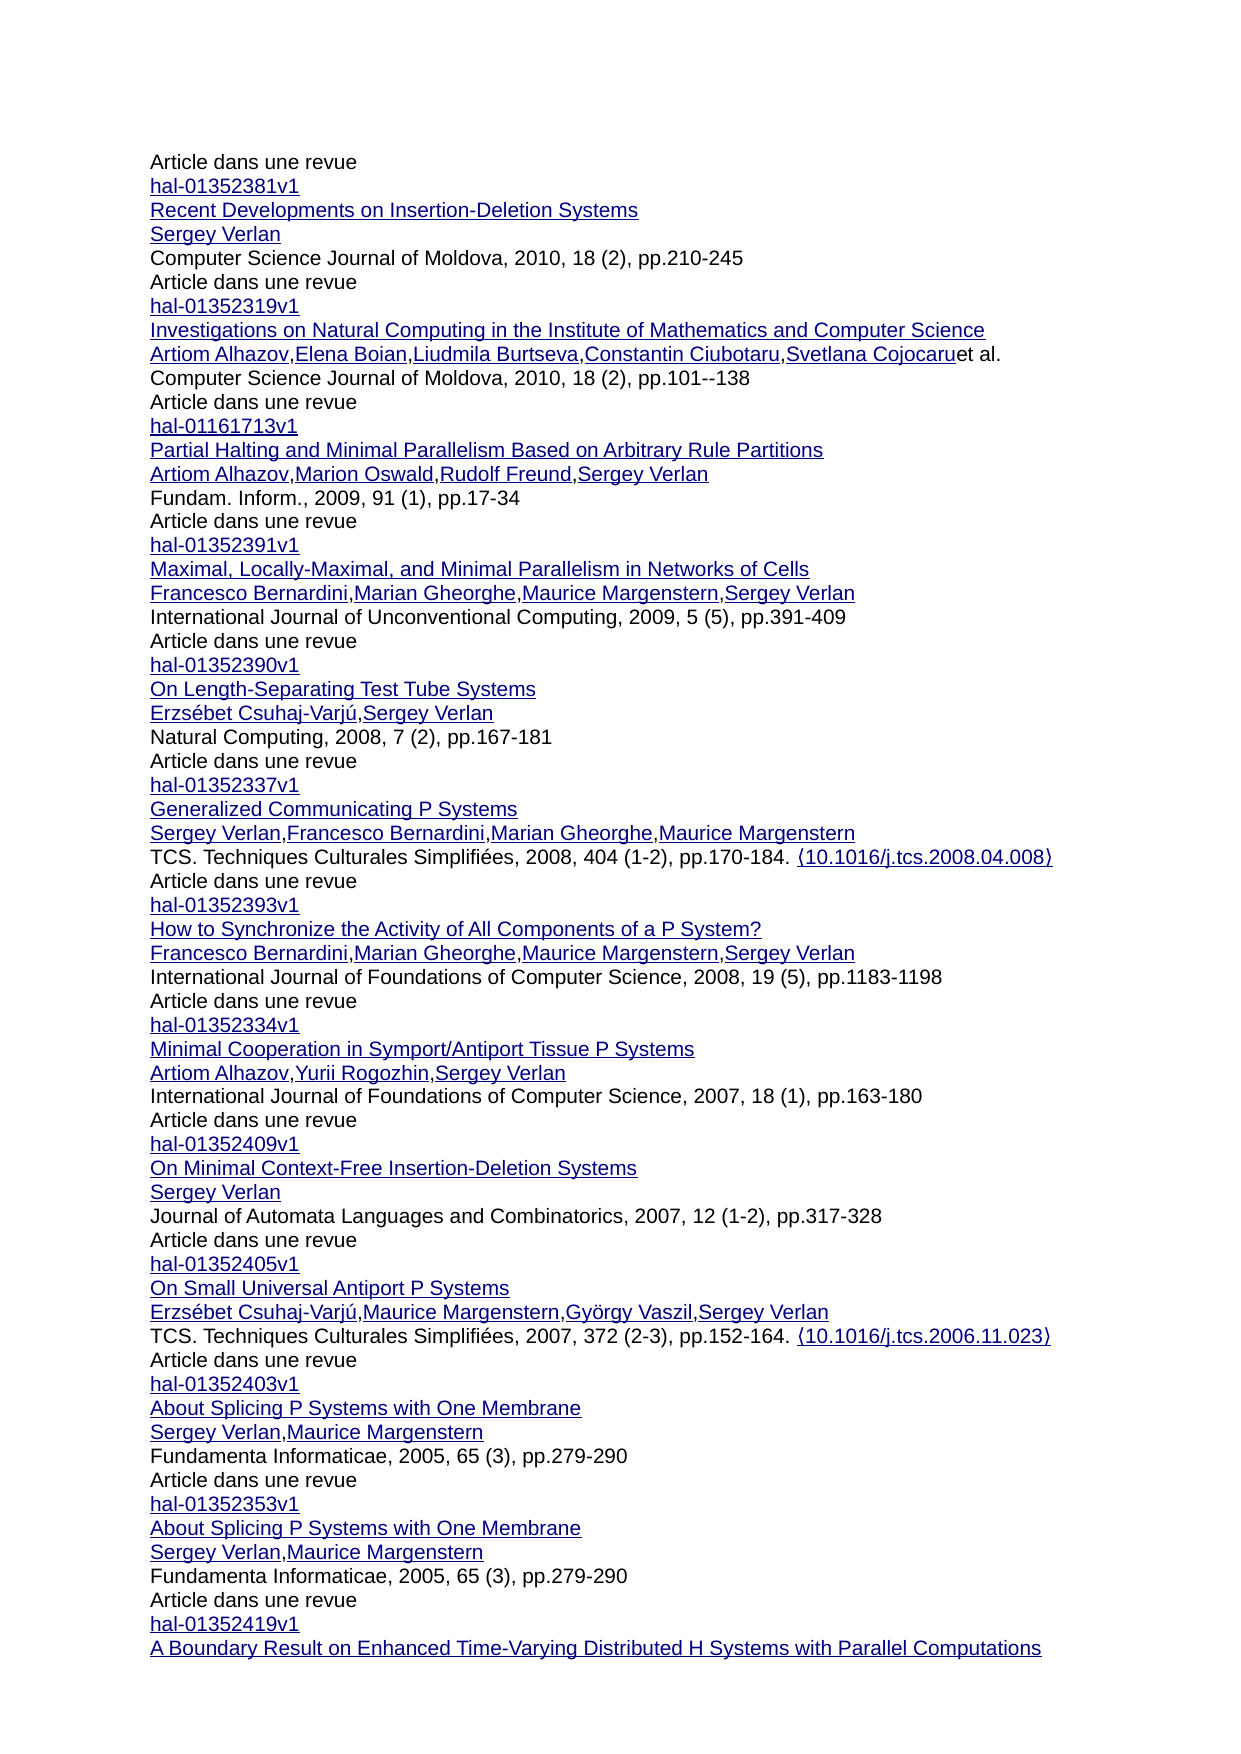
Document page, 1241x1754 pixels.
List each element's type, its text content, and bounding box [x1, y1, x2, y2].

table_cell On Length-Separating Test Tube Systems Erzsébet Csuhaj-Varjú,Sergey Verlan Natural Computing, 2008, 7 (2), pp.167-181 Article dans une revue hal-01352337v1 [150, 677, 1090, 797]
table_cell On Small Universal Antiport P Systems Erzsébet Csuhaj-Varjú,Maurice Margenstern,György Vaszil,Sergey Verlan TCS. Techniques Culturales Simplifiées, 2007, 372 (2-3), pp.152-164. ⟨10.1016/j.tcs.2006.11.023⟩ Article dans une revue hal-01352403v1 [150, 1276, 1090, 1396]
table_cell Investigations on Natural Computing in the Institute of Mathematics and Computer Science Artiom Alhazov,Elena Boian,Liudmila Burtseva,Constantin Ciubotaru,Svetlana Cojocaruet al. Computer Science Journal of Moldova, 2010, 18 (2), pp.101--138 Article dans une revue hal-01161713v1 [150, 318, 1090, 437]
table_cell Generalized Communicating P Systems Sergey Verlan,Francesco Bernardini,Marian Gheorghe,Maurice Margenstern TCS. Techniques Culturales Simplifiées, 2008, 404 (1-2), pp.170-184. ⟨10.1016/j.tcs.2008.04.008⟩ Article dans une revue hal-01352393v1 [150, 797, 1090, 917]
table_cell How to Synchronize the Activity of All Components of a P System? Francesco Bernardini,Marian Gheorghe,Maurice Margenstern,Sergey Verlan International Journal of Foundations of Computer Science, 2008, 19 (5), pp.1183-1198 Article dans une revue hal-01352334v1 [150, 917, 1090, 1036]
table_cell About Splicing P Systems with One Membrane Sergey Verlan,Maurice Margenstern Fundamenta Informaticae, 2005, 65 (3), pp.279-290 Article dans une revue hal-01352419v1 [150, 1516, 1090, 1635]
table_cell Article dans une revue hal-01352381v1 [150, 150, 1090, 198]
table_cell Minimal Cooperation in Symport/Antiport Tissue P Systems Artiom Alhazov,Yurii Rogozhin,Sergey Verlan International Journal of Foundations of Computer Science, 2007, 18 (1), pp.163-180 Article dans une revue hal-01352409v1 [150, 1036, 1090, 1156]
table_cell Partial Halting and Minimal Parallelism Based on Arbitrary Rule Partitions Artiom Alhazov,Marion Oswald,Rudolf Freund,Sergey Verlan Fundam. Inform., 2009, 91 (1), pp.17-34 Article dans une revue hal-01352391v1 [150, 438, 1090, 557]
table_cell Recent Developments on Insertion-Deletion Systems Sergey Verlan Computer Science Journal of Moldova, 2010, 18 (2), pp.210-245 Article dans une revue hal-01352319v1 [150, 198, 1090, 318]
table_cell About Splicing P Systems with One Membrane Sergey Verlan,Maurice Margenstern Fundamenta Informaticae, 2005, 65 (3), pp.279-290 Article dans une revue hal-01352353v1 [150, 1396, 1090, 1516]
table_cell On Minimal Context-Free Insertion-Deletion Systems Sergey Verlan Journal of Automata Languages and Combinatorics, 2007, 12 (1-2), pp.317-328 Article dans une revue hal-01352405v1 [150, 1156, 1090, 1276]
table_cell Maximal, Locally-Maximal, and Minimal Parallelism in Networks of Cells Francesco Bernardini,Marian Gheorghe,Maurice Margenstern,Sergey Verlan International Journal of Unconventional Computing, 2009, 5 (5), pp.391-409 Article dans une revue hal-01352390v1 [150, 557, 1090, 677]
table_cell A Boundary Result on Enhanced Time-Varying Distributed H Systems with Parallel Computations [150, 1635, 1090, 1659]
